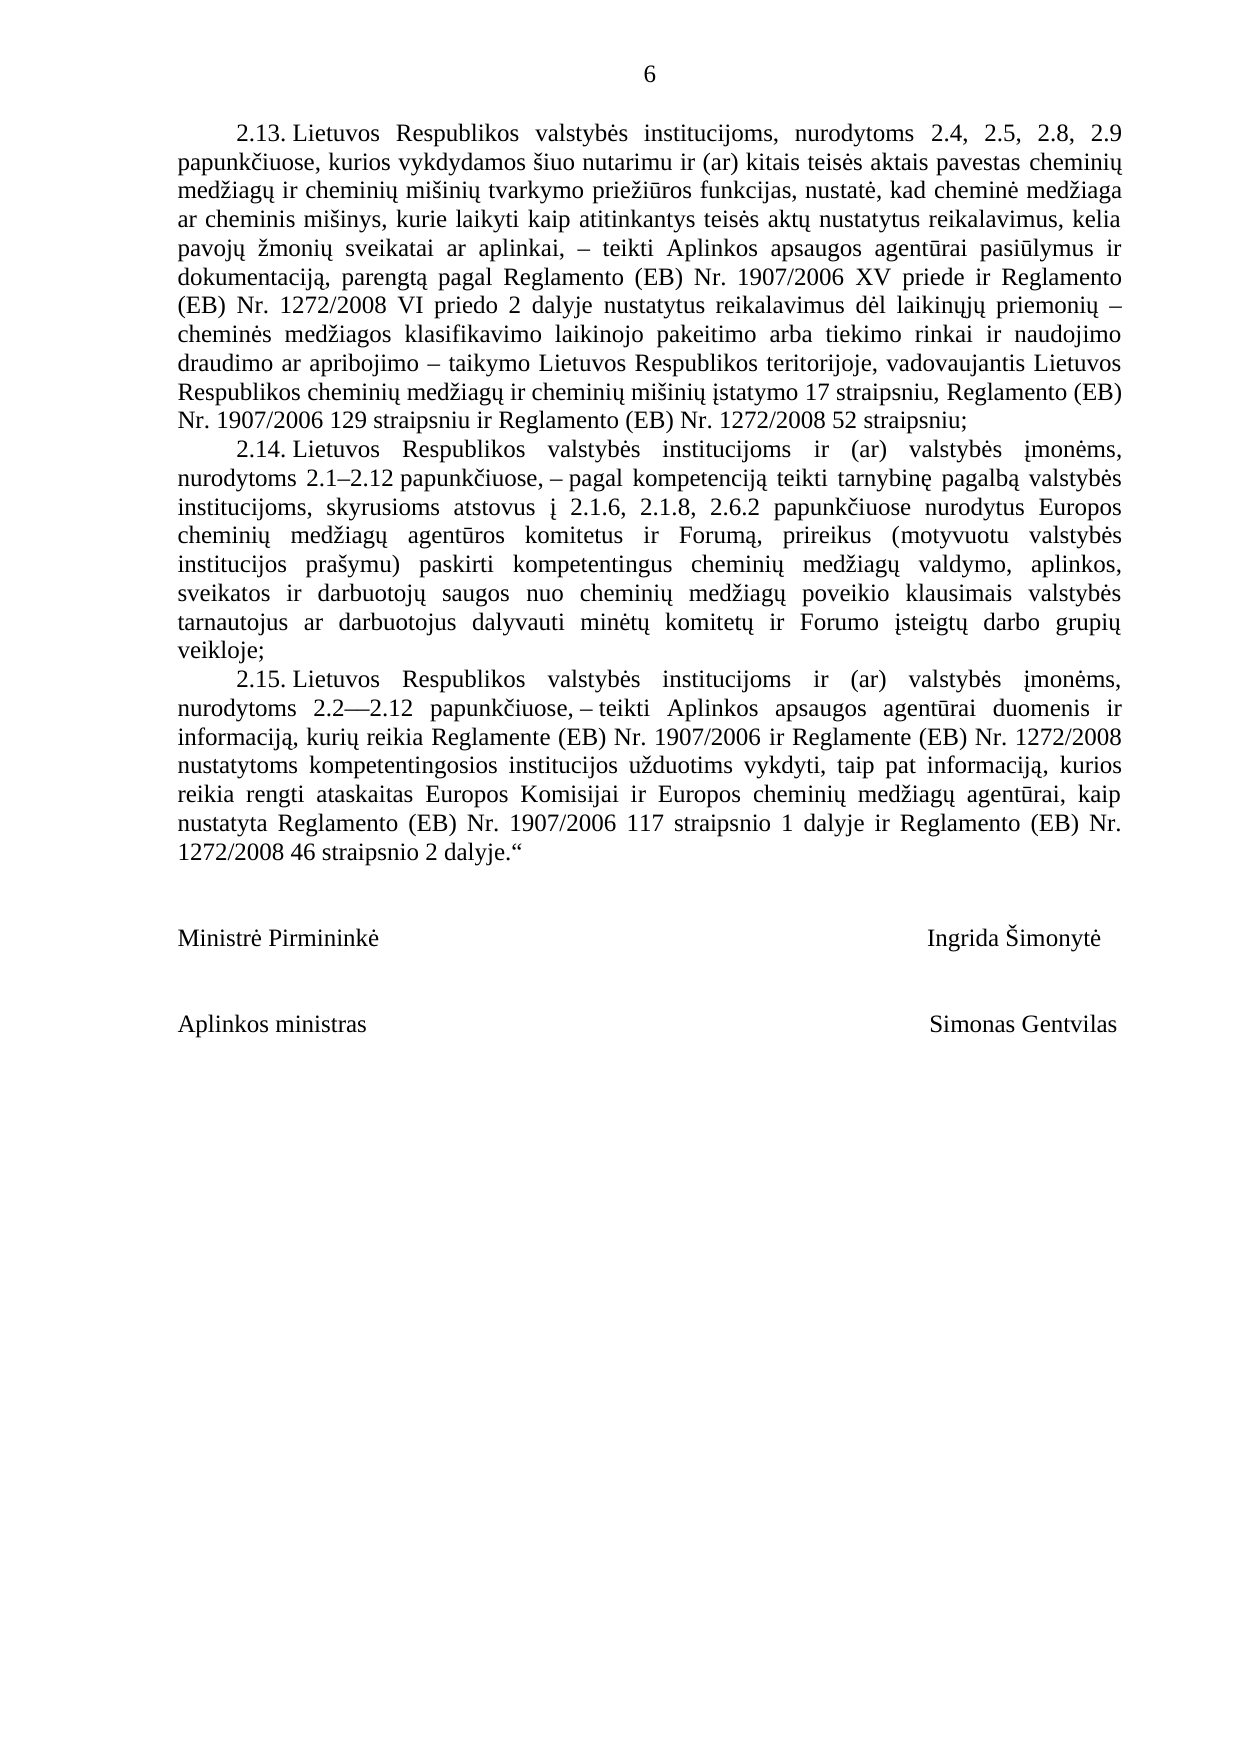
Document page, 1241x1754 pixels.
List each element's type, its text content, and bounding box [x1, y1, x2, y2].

text Ministrė Pirmininkė Ingrida Šimonytė [177, 923, 1122, 952]
text 2.14. Lietuvos Respublikos valstybės institucijoms ir (ar) valstybės įmonėms, nurodytoms 2.1–2.12 papunkčiuose, – pagal kompetenciją teikti tarnybinę pagalbą valstybės institucijoms, skyrusioms atstovus į 2.1.6, 2.1.8, 2.6.2 papunkčiuose nurodytus Europos cheminių medžiagų agentūros komitetus ir Forumą, prireikus (motyvuotu valstybės institucijos prašymu) paskirti kompetentingus cheminių medžiagų valdymo, aplinkos, sveikatos ir darbuotojų saugos nuo cheminių medžiagų poveikio klausimais valstybės tarnautojus ar darbuotojus dalyvauti minėtų komitetų ir Forumo įsteigtų darbo grupių veikloje; [177, 434, 1122, 664]
text 2.13. Lietuvos Respublikos valstybės institucijoms, nurodytoms 2.4, 2.5, 2.8, 2.9 papunkčiuose, kurios vykdydamos šiuo nutarimu ir (ar) kitais teisės aktais pavestas cheminių medžiagų ir cheminių mišinių tvarkymo priežiūros funkcijas, nustatė, kad cheminė medžiaga ar cheminis mišinys, kurie laikyti kaip atitinkantys teisės aktų nustatytus reikalavimus, kelia pavojų žmonių sveikatai ar aplinkai, – teikti Aplinkos apsaugos agentūrai pasiūlymus ir dokumentaciją, parengtą pagal Reglamento (EB) Nr. 1907/2006 XV priede ir Reglamento (EB) Nr. 1272/2008 VI priedo 2 dalyje nustatytus reikalavimus dėl laikinųjų priemonių – cheminės medžiagos klasifikavimo laikinojo pakeitimo arba tiekimo rinkai ir naudojimo draudimo ar apribojimo – taikymo Lietuvos Respublikos teritorijoje, vadovaujantis Lietuvos Respublikos cheminių medžiagų ir cheminių mišinių įstatymo 17 straipsniu, Reglamento (EB) Nr. 1907/2006 129 straipsniu ir Reglamento (EB) Nr. 1272/2008 52 straipsniu; [177, 118, 1122, 434]
text 2.15. Lietuvos Respublikos valstybės institucijoms ir (ar) valstybės įmonėms, nurodytoms 2.2––2.12 papunkčiuose, – teikti Aplinkos apsaugos agentūrai duomenis ir informaciją, kurių reikia Reglamente (EB) Nr. 1907/2006 ir Reglamente (EB) Nr. 1272/2008 nustatytoms kompetentingosios institucijos užduotims vykdyti, taip pat informaciją, kurios reikia rengti ataskaitas Europos Komisijai ir Europos cheminių medžiagų agentūrai, kaip nustatyta Reglamento (EB) Nr. 1907/2006 117 straipsnio 1 dalyje ir Reglamento (EB) Nr. 1272/2008 46 straipsnio 2 dalyje.“ [177, 664, 1122, 866]
text Aplinkos ministras Simonas Gentvilas [177, 1009, 1122, 1038]
